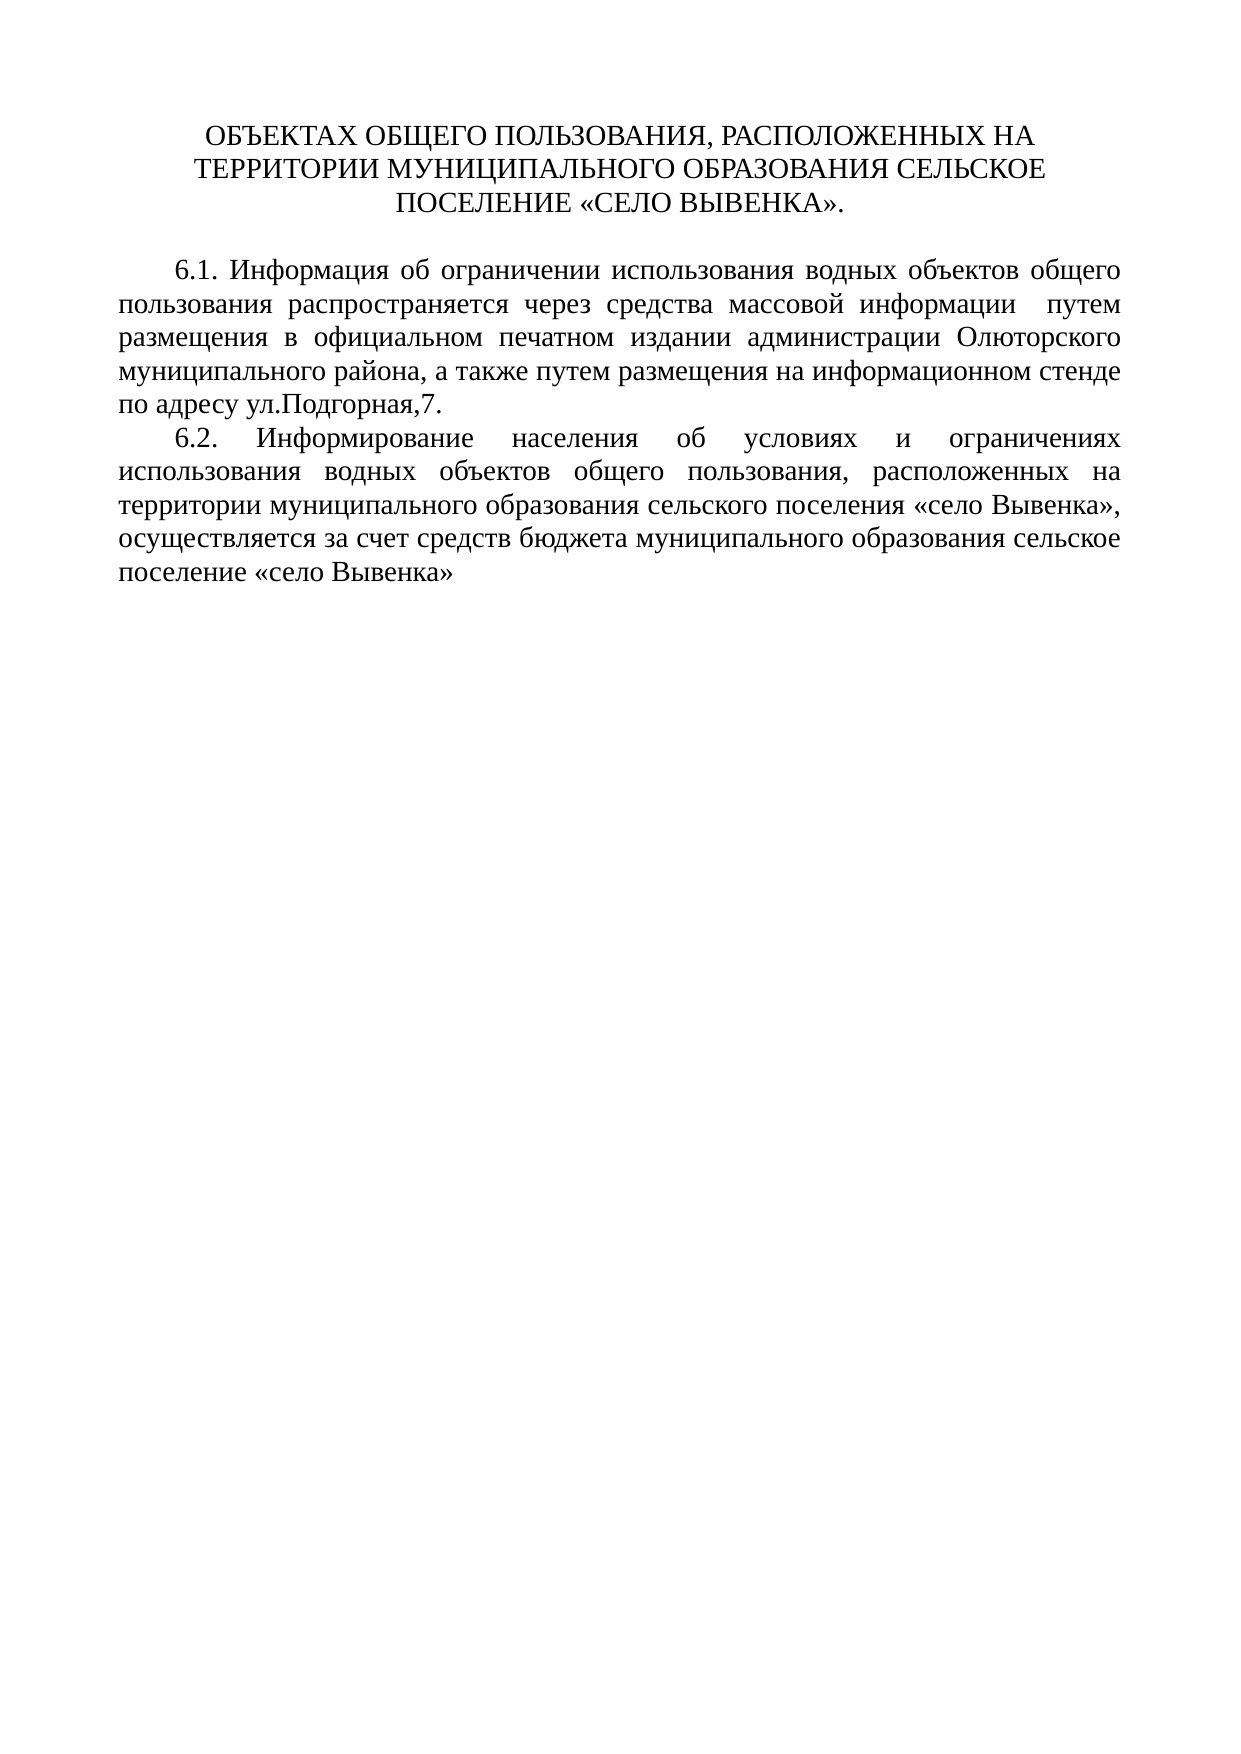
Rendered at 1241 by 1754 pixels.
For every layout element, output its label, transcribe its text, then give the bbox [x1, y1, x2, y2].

text 6.2. Информирование населения об условиях и ограничениях использования водных объектов общего пользования, расположенных на территории муниципального образования сельского поселения «село Вывенка», осуществляется за счет средств бюджета муниципального образования сельское поселение «село Вывенка» [118, 420, 1122, 588]
text 6.1. Информация об ограничении использования водных объектов общего пользования распространяется через средства массовой информации путем размещения в официальном печатном издании администрации Олюторского муниципального района, а также путем размещения на информационном стенде по адресу ул.Подгорная,7. [118, 252, 1122, 420]
text ОБЪЕКТАХ ОБЩЕГО ПОЛЬЗОВАНИЯ, РАСПОЛОЖЕННЫХ НА ТЕРРИТОРИИ МУНИЦИПАЛЬНОГО ОБРАЗОВАНИЯ СЕЛЬСКОЕ ПОСЕЛЕНИЕ «СЕЛО ВЫВЕНКА». [118, 118, 1122, 219]
